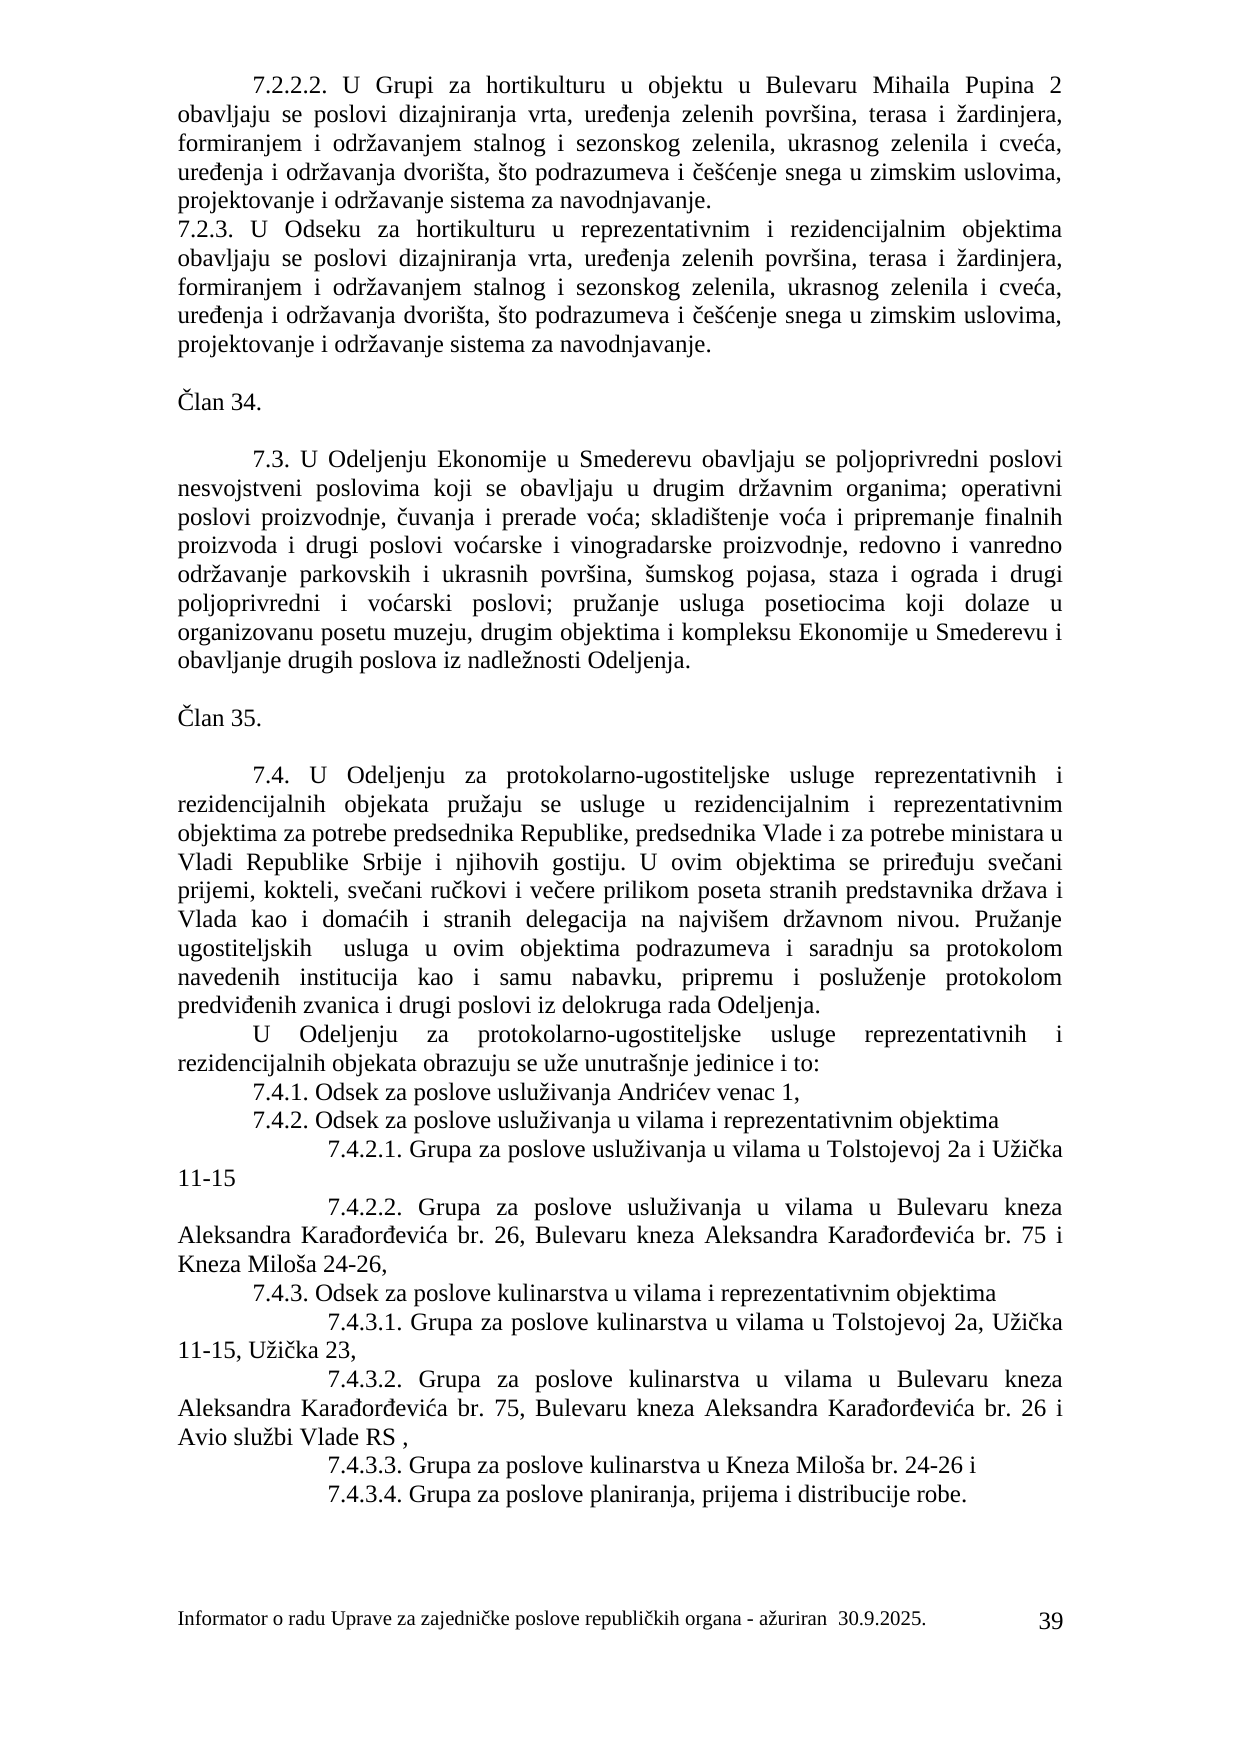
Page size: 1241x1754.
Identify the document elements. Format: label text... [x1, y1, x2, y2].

subtitle 7.4.3.4. Grupa za poslove planiranja, prijema i distribucije robe. [177, 1479, 1063, 1508]
subtitle 7.4. U Odeljenju za protokolarno-ugostiteljske usluge reprezentativnih i rezidencijalnih objekata pružaju se usluge u rezidencijalnim i reprezentativnim objektima za potrebe predsednika Republike, predsednika Vlade i za potrebe ministara u Vladi Republike Srbije i njihovih gostiju. U ovim objektima se priređuju svečani prijemi, kokteli, svečani ručkovi i večere prilikom poseta stranih predstavnika država i Vlada kao i domaćih i stranih delegacija na najvišem državnom nivou. Pružanje ugostiteljskih usluga u ovim objektima podrazumeva i saradnju sa protokolom navedenih institucija kao i samu nabavku, pripremu i posluženje protokolom predviđenih zvanica i drugi poslovi iz delokruga rada Odeljenja. [177, 760, 1063, 1019]
subtitle 7.3. U Odeljenju Ekonomije u Smederevu obavljaju se poljoprivredni poslovi nesvojstveni poslovima koji se obavljaju u drugim državnim organima; operativni poslovi proizvodnje, čuvanja i prerade voća; skladištenje voća i pripremanje finalnih proizvoda i drugi poslovi voćarske i vinogradarske proizvodnje, redovno i vanredno održavanje parkovskih i ukrasnih površina, šumskog pojasa, staza i ograda i drugi poljoprivredni i voćarski poslovi; pružanje usluga posetiocima koji dolaze u organizovanu posetu muzeju, drugim objektima i kompleksu Ekonomije u Smederevu i obavljanje drugih poslova iz nadležnosti Odeljenja. [177, 444, 1063, 674]
subtitle Član 34. [177, 387, 1063, 415]
subtitle Član 35. [177, 703, 1063, 732]
subtitle 7.2.2.2. U Grupi za hortikulturu u objektu u Bulevaru Mihaila Pupina 2 obavljaju se poslovi dizajniranja vrta, uređenja zelenih površina, terasa i žardinjera, formiranjem i održavanjem stalnog i sezonskog zelenila, ukrasnog zelenila i cveća, uređenja i održavanja dvorišta, što podrazumeva i češćenje snega u zimskim uslovima, projektovanje i održavanje sistema za navodnjavanje. [177, 70, 1063, 214]
subtitle U Odeljenju za protokolarno-ugostiteljske usluge reprezentativnih i rezidencijalnih objekata obrazuju se uže unutrašnje jedinice i to: [177, 1019, 1063, 1077]
subtitle 7.4.2.2. Grupa za poslove usluživanja u vilama u Bulevaru kneza Aleksandra Karađorđevića br. 26, Bulevaru kneza Aleksandra Karađorđevića br. 75 i Kneza Miloša 24-26, [177, 1192, 1063, 1278]
subtitle 7.4.3.3. Grupa za poslove kulinarstva u Kneza Miloša br. 24-26 i [177, 1450, 1063, 1479]
subtitle 7.4.3.2. Grupa za poslove kulinarstva u vilama u Bulevaru kneza Aleksandra Karađorđevića br. 75, Bulevaru kneza Aleksandra Karađorđevića br. 26 i Avio službi Vlade RS , [177, 1364, 1063, 1450]
subtitle 7.2.3. U Odseku za hortikulturu u reprezentativnim i rezidencijalnim objektima obavljaju se poslovi dizajniranja vrta, uređenja zelenih površina, terasa i žardinjera, formiranjem i održavanjem stalnog i sezonskog zelenila, ukrasnog zelenila i cveća, uređenja i održavanja dvorišta, što podrazumeva i češćenje snega u zimskim uslovima, projektovanje i održavanje sistema za navodnjavanje. [177, 214, 1063, 358]
subtitle 7.4.3. Odsek za poslove kulinarstva u vilama i reprezentativnim objektima [177, 1278, 1063, 1307]
subtitle 7.4.2. Odsek za poslove usluživanja u vilama i reprezentativnim objektima [177, 1105, 1063, 1134]
subtitle 7.4.2.1. Grupa za poslove usluživanja u vilama u Tolstojevoj 2a i Užička 11-15 [177, 1134, 1063, 1192]
subtitle 7.4.1. Odsek za poslove usluživanja Andrićev venac 1, [177, 1077, 1063, 1105]
subtitle 7.4.3.1. Grupa za poslove kulinarstva u vilama u Tolstojevoj 2a, Užička 11-15, Užička 23, [177, 1307, 1063, 1364]
